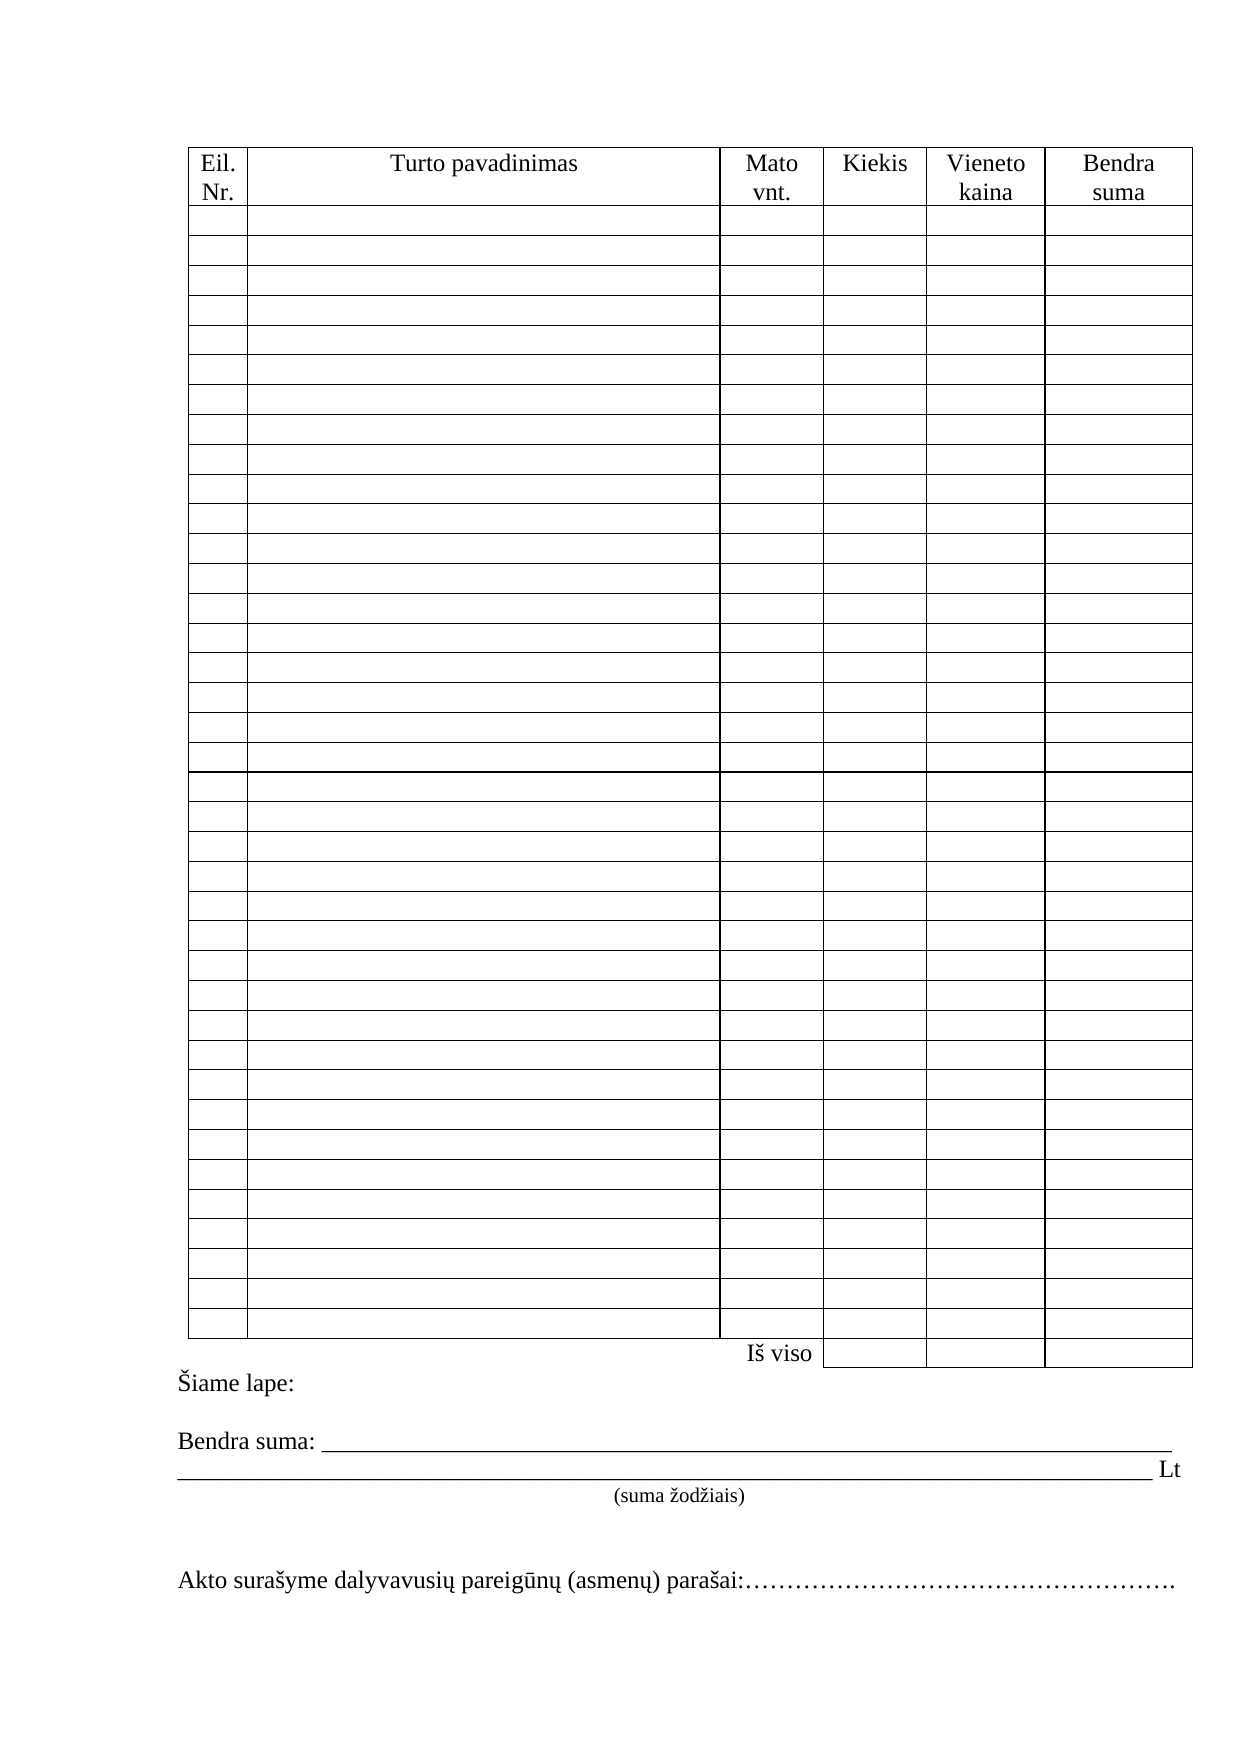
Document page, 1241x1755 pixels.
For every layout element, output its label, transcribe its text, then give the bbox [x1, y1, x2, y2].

text ______________________________________________________________________________ Lt [177, 1454, 1181, 1483]
table_cell [189, 862, 247, 891]
table_cell [189, 1130, 247, 1159]
table_cell [721, 206, 823, 235]
table_cell [1046, 653, 1192, 682]
table_cell [1046, 1249, 1192, 1278]
table_cell [927, 1070, 1044, 1099]
table_cell [189, 1100, 247, 1129]
table_cell [1046, 1190, 1192, 1218]
table_cell [927, 1160, 1044, 1188]
table_cell [721, 981, 823, 1010]
table_cell [927, 385, 1044, 414]
table_cell [248, 743, 719, 771]
table_cell [248, 594, 719, 622]
table_cell [248, 385, 719, 414]
table_cell [189, 504, 247, 533]
table_cell [248, 951, 719, 980]
table_cell [824, 504, 926, 533]
table_cell [927, 534, 1044, 563]
table_cell [1046, 921, 1192, 950]
table_cell [927, 355, 1044, 384]
table_cell [824, 624, 926, 652]
table_cell [927, 266, 1044, 295]
table_cell [721, 1130, 823, 1159]
text Akto surašyme dalyvavusių pareigūnų (asmenų) parašai:……………………………………………. [177, 1565, 1181, 1594]
table_cell [927, 594, 1044, 622]
table_cell [1046, 564, 1192, 593]
table_cell [248, 1100, 719, 1129]
table_cell [248, 445, 719, 473]
table_cell [248, 1041, 719, 1069]
table_cell [721, 773, 823, 801]
table_cell [1046, 206, 1192, 235]
table_cell [721, 504, 823, 533]
table_cell [248, 683, 719, 712]
table_cell [189, 1011, 247, 1039]
table_cell [189, 921, 247, 950]
table_cell [1046, 951, 1192, 980]
table_cell [824, 832, 926, 861]
table_cell [1046, 594, 1192, 622]
table_cell [824, 1041, 926, 1069]
table_cell [189, 385, 247, 414]
table_cell [927, 713, 1044, 742]
table_cell [824, 1219, 926, 1248]
table_cell [189, 1249, 247, 1278]
table_cell [248, 981, 719, 1010]
table_cell [248, 504, 719, 533]
table_cell [248, 1219, 719, 1248]
table_cell [189, 832, 247, 861]
table_cell [248, 892, 719, 920]
table_cell [927, 921, 1044, 950]
table_cell [189, 445, 247, 473]
table_cell [721, 445, 823, 473]
table_cell [824, 1339, 926, 1367]
table_cell [1046, 1219, 1192, 1248]
table_cell [248, 1309, 719, 1337]
table_cell [721, 1011, 823, 1039]
table_cell [721, 1249, 823, 1278]
table_cell [189, 534, 247, 563]
table_cell [248, 206, 719, 235]
table_cell [927, 802, 1044, 831]
table_cell [248, 1011, 719, 1039]
table_cell [1046, 683, 1192, 712]
table_cell [927, 1041, 1044, 1069]
table_cell [927, 624, 1044, 652]
table_cell [927, 832, 1044, 861]
table_cell [824, 892, 926, 920]
table_cell [824, 355, 926, 384]
text Bendra suma: ____________________________________________________________________ [177, 1426, 1181, 1454]
table_cell [1046, 1339, 1192, 1367]
table_cell [721, 236, 823, 265]
table_cell [721, 296, 823, 324]
table_cell [824, 1190, 926, 1218]
table_cell [824, 951, 926, 980]
table_cell [927, 773, 1044, 801]
table_cell [927, 653, 1044, 682]
table_cell [189, 713, 247, 742]
table_cell [927, 564, 1044, 593]
table_cell [824, 415, 926, 444]
table_cell [248, 534, 719, 563]
table_cell [248, 326, 719, 354]
table_cell [927, 1309, 1044, 1337]
table_cell [721, 743, 823, 771]
table_cell [927, 1249, 1044, 1278]
table_cell [248, 1190, 719, 1218]
table_cell [1046, 743, 1192, 771]
table_cell [189, 802, 247, 831]
table_cell [721, 1219, 823, 1248]
table_cell [189, 951, 247, 980]
table_cell [927, 1011, 1044, 1039]
table_cell Iš viso [189, 1339, 823, 1367]
table_cell [927, 862, 1044, 891]
table_cell [824, 266, 926, 295]
table_cell [824, 236, 926, 265]
table_cell [1046, 713, 1192, 742]
table_header Turto pavadinimas [248, 148, 719, 205]
table_cell [189, 773, 247, 801]
table_cell [721, 921, 823, 950]
table_cell [721, 1160, 823, 1188]
table_cell [721, 385, 823, 414]
table_cell [248, 802, 719, 831]
table_cell [189, 206, 247, 235]
table_cell [721, 1190, 823, 1218]
table_cell [248, 236, 719, 265]
table_cell [824, 475, 926, 503]
table_cell [721, 832, 823, 861]
table_cell [189, 624, 247, 652]
table_cell [721, 594, 823, 622]
table_cell [721, 266, 823, 295]
table_cell [721, 653, 823, 682]
table_cell [189, 981, 247, 1010]
table_cell [824, 743, 926, 771]
table_cell [1046, 1070, 1192, 1099]
table_cell [189, 1219, 247, 1248]
table_cell [927, 236, 1044, 265]
table_cell [824, 1160, 926, 1188]
table_cell [1046, 1130, 1192, 1159]
table_cell [927, 445, 1044, 473]
table_cell [927, 1279, 1044, 1308]
table_cell [824, 1279, 926, 1308]
table_cell [927, 206, 1044, 235]
table_cell [248, 296, 719, 324]
table_cell [1046, 266, 1192, 295]
table_cell [824, 1130, 926, 1159]
table_cell [927, 981, 1044, 1010]
table_cell [721, 1279, 823, 1308]
table_cell [927, 743, 1044, 771]
table_cell [1046, 445, 1192, 473]
table_cell [248, 1130, 719, 1159]
table_cell [721, 1041, 823, 1069]
table_cell [189, 683, 247, 712]
table_cell [189, 1160, 247, 1188]
text Šiame lape: [177, 1368, 1181, 1397]
table_cell [248, 564, 719, 593]
table_cell [927, 475, 1044, 503]
table_cell [1046, 296, 1192, 324]
table_cell [1046, 236, 1192, 265]
table_cell [1046, 1279, 1192, 1308]
table_cell [721, 475, 823, 503]
table_cell [248, 1249, 719, 1278]
table_cell [824, 326, 926, 354]
table_header Mato vnt. [721, 148, 823, 205]
table_cell [721, 415, 823, 444]
table_cell [824, 445, 926, 473]
table_cell [927, 415, 1044, 444]
table_cell [927, 1190, 1044, 1218]
table_cell [189, 653, 247, 682]
table_header Eil. Nr. [189, 148, 247, 205]
table_cell [1046, 385, 1192, 414]
table_cell [189, 266, 247, 295]
table_cell [721, 326, 823, 354]
table_cell [927, 504, 1044, 533]
table_cell [1046, 802, 1192, 831]
table_cell [824, 594, 926, 622]
table_cell [721, 564, 823, 593]
table_cell [1046, 981, 1192, 1010]
table_cell [721, 624, 823, 652]
table_cell [824, 981, 926, 1010]
table_cell [189, 1070, 247, 1099]
table_cell [189, 415, 247, 444]
table_cell [1046, 415, 1192, 444]
table_cell [927, 296, 1044, 324]
table_cell [189, 236, 247, 265]
table_cell [248, 921, 719, 950]
table_cell [927, 1339, 1044, 1367]
table_cell [248, 1160, 719, 1188]
table_cell [1046, 624, 1192, 652]
table_cell [1046, 1011, 1192, 1039]
table_cell [721, 951, 823, 980]
table_cell [248, 653, 719, 682]
table_cell [927, 892, 1044, 920]
table_cell [721, 862, 823, 891]
table_cell [248, 862, 719, 891]
table_cell [824, 564, 926, 593]
table_cell [1046, 504, 1192, 533]
table_cell [1046, 892, 1192, 920]
table_cell [824, 296, 926, 324]
table_cell [189, 743, 247, 771]
table_cell [927, 683, 1044, 712]
table_cell [189, 1279, 247, 1308]
table_cell [824, 1100, 926, 1129]
table_cell [824, 1011, 926, 1039]
table_cell [721, 534, 823, 563]
table_cell [1046, 475, 1192, 503]
table_cell [189, 564, 247, 593]
table_cell [1046, 773, 1192, 801]
table_cell [721, 1100, 823, 1129]
table_cell [248, 355, 719, 384]
table_cell [189, 1309, 247, 1337]
table_cell [824, 385, 926, 414]
table_cell [824, 1249, 926, 1278]
table_cell [1046, 1041, 1192, 1069]
table_cell [1046, 1100, 1192, 1129]
table_cell [1046, 355, 1192, 384]
table_cell [248, 624, 719, 652]
table_cell [248, 832, 719, 861]
table_cell [721, 802, 823, 831]
text (suma žodžiais) [177, 1483, 1181, 1507]
table_cell [248, 773, 719, 801]
table_cell [248, 475, 719, 503]
table_header Kiekis [824, 148, 926, 205]
table_header Bendra suma [1046, 148, 1192, 205]
table_cell [824, 773, 926, 801]
table_cell [189, 1190, 247, 1218]
table_header Vieneto kaina [927, 148, 1044, 205]
table_cell [721, 892, 823, 920]
table_cell [189, 892, 247, 920]
table_cell [824, 921, 926, 950]
table_cell [824, 206, 926, 235]
table_cell [927, 326, 1044, 354]
table_cell [824, 534, 926, 563]
table_cell [721, 683, 823, 712]
table_cell [927, 1130, 1044, 1159]
table_cell [189, 355, 247, 384]
table_cell [824, 683, 926, 712]
table_cell [248, 266, 719, 295]
table_cell [189, 1041, 247, 1069]
table_cell [248, 713, 719, 742]
table_cell [927, 1100, 1044, 1129]
table_cell [927, 951, 1044, 980]
table_cell [721, 1070, 823, 1099]
table_cell [189, 326, 247, 354]
table_cell [189, 475, 247, 503]
table_cell [824, 713, 926, 742]
table_cell [189, 594, 247, 622]
table_cell [248, 1070, 719, 1099]
table_cell [1046, 862, 1192, 891]
table_cell [1046, 326, 1192, 354]
table_cell [927, 1219, 1044, 1248]
table_cell [1046, 832, 1192, 861]
table_cell [824, 653, 926, 682]
table_cell [248, 1279, 719, 1308]
table_cell [1046, 534, 1192, 563]
table_cell [1046, 1309, 1192, 1337]
table_cell [189, 296, 247, 324]
table_cell [1046, 1160, 1192, 1188]
table_cell [721, 713, 823, 742]
table_cell [248, 415, 719, 444]
table_cell [824, 1309, 926, 1337]
table_cell [721, 355, 823, 384]
table_cell [824, 862, 926, 891]
table_cell [824, 1070, 926, 1099]
table_cell [824, 802, 926, 831]
table_cell [721, 1309, 823, 1337]
